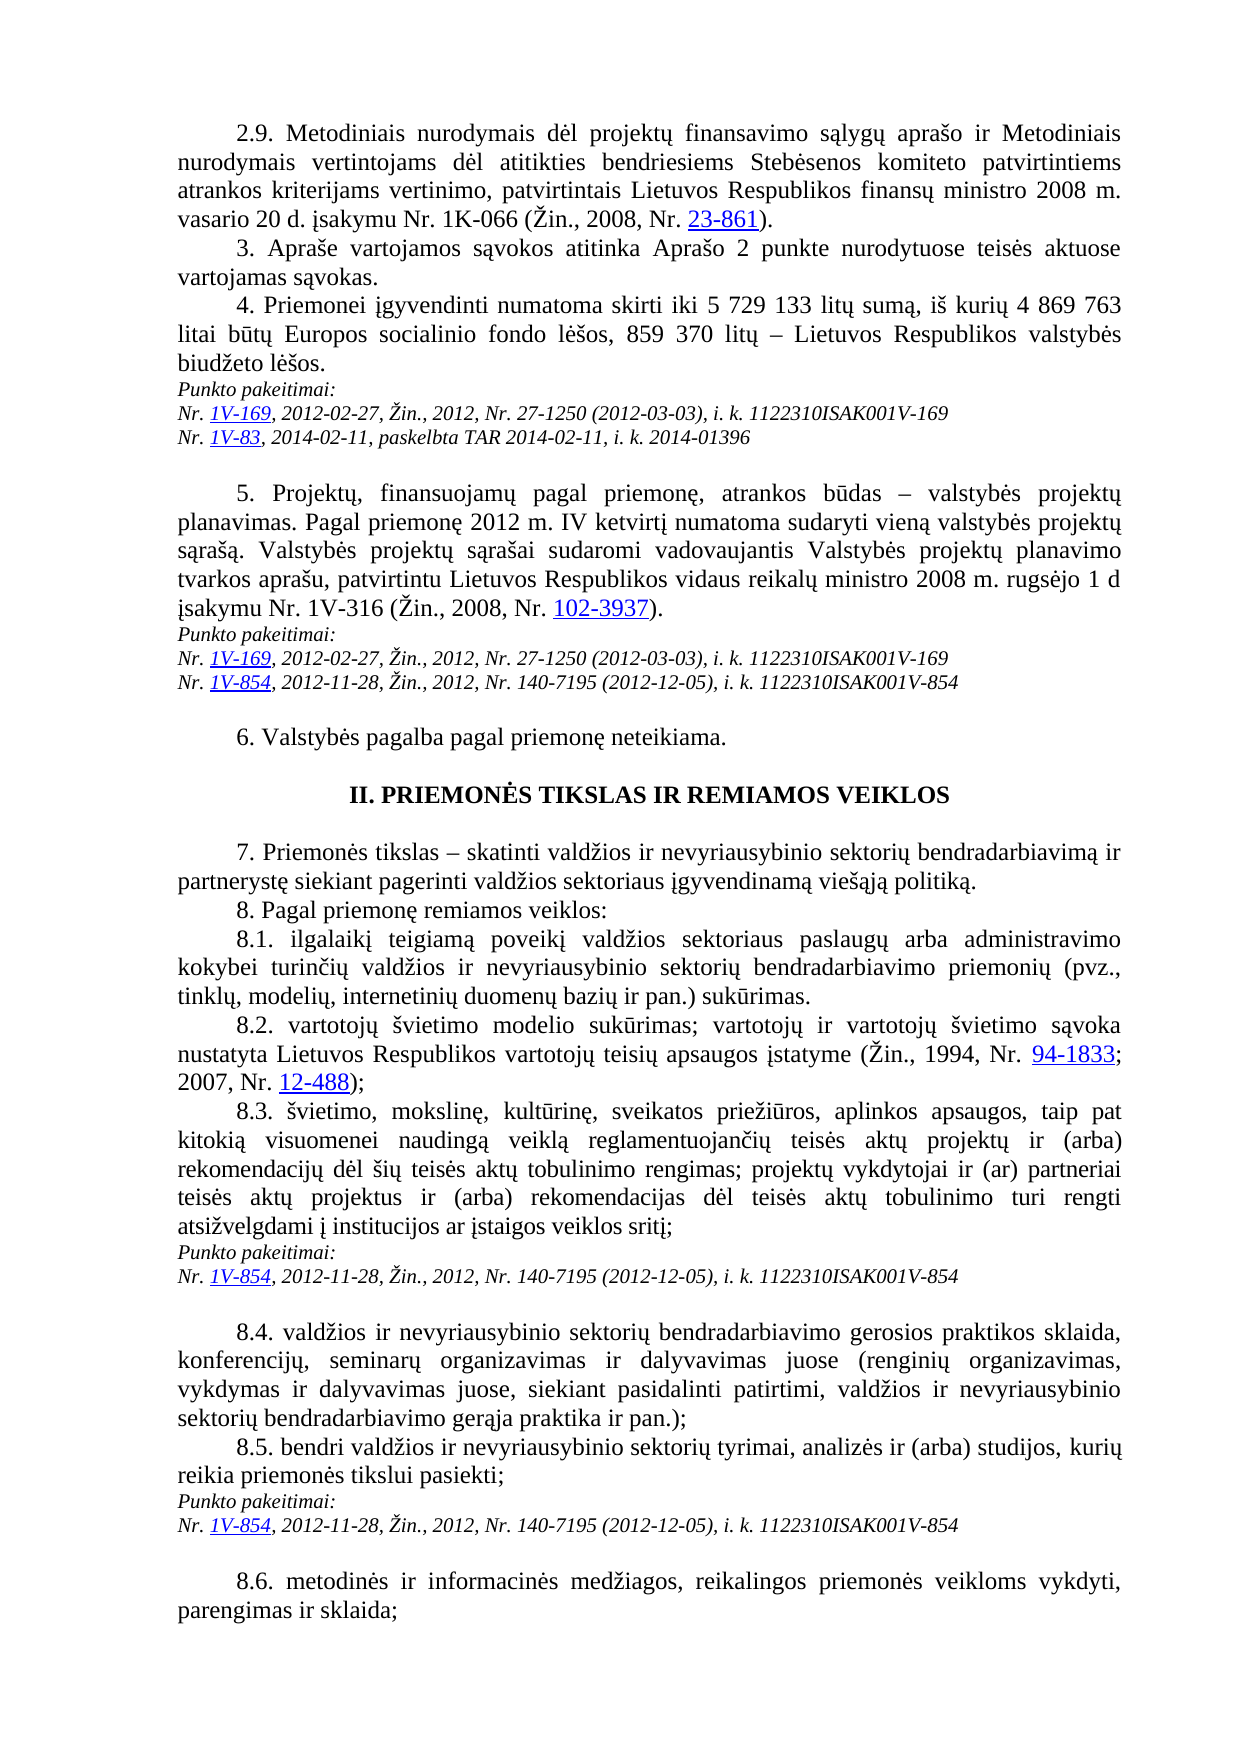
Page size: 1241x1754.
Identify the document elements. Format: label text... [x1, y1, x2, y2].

text Punkto pakeitimai: [177, 377, 1122, 401]
text Nr. 1V-83, 2014-02-11, paskelbta TAR 2014-02-11, i. k. 2014-01396 [177, 425, 1122, 449]
text Nr. 1V-169, 2012-02-27, Žin., 2012, Nr. 27-1250 (2012-03-03), i. k. 1122310ISAK001V-169 [177, 401, 1122, 425]
text 8.6. metodinės ir informacinės medžiagos, reikalingos priemonės veikloms vykdyti, parengimas ir sklaida; [177, 1566, 1122, 1624]
text Nr. 1V-854, 2012-11-28, Žin., 2012, Nr. 140-7195 (2012-12-05), i. k. 1122310ISAK001V-854 [177, 1264, 1122, 1288]
text 5. Projektų, finansuojamų pagal priemonę, atrankos būdas – valstybės projektų planavimas. Pagal priemonę 2012 m. IV ketvirtį numatoma sudaryti vieną valstybės projektų sąrašą. Valstybės projektų sąrašai sudaromi vadovaujantis Valstybės projektų planavimo tvarkos aprašu, patvirtintu Lietuvos Respublikos vidaus reikalų ministro 2008 m. rugsėjo 1 d įsakymu Nr. 1V-316 (Žin., 2008, Nr. 102-3937). [177, 478, 1122, 622]
text 8.5. bendri valdžios ir nevyriausybinio sektorių tyrimai, analizės ir (arba) studijos, kurių reikia priemonės tikslui pasiekti; [177, 1432, 1122, 1489]
text Nr. 1V-854, 2012-11-28, Žin., 2012, Nr. 140-7195 (2012-12-05), i. k. 1122310ISAK001V-854 [177, 1513, 1122, 1537]
text 3. Apraše vartojamos sąvokos atitinka Aprašo 2 punkte nurodytuose teisės aktuose vartojamas sąvokas. [177, 233, 1122, 291]
text 6. Valstybės pagalba pagal priemonę neteikiama. [177, 722, 1122, 751]
text II. PRIEMONĖS TIKSLAS IR REMIAMOS VEIKLOS [177, 780, 1122, 809]
text 8. Pagal priemonę remiamos veiklos: [177, 895, 1122, 924]
text Punkto pakeitimai: [177, 1240, 1122, 1264]
text Punkto pakeitimai: [177, 622, 1122, 646]
text Nr. 1V-169, 2012-02-27, Žin., 2012, Nr. 27-1250 (2012-03-03), i. k. 1122310ISAK001V-169 [177, 646, 1122, 670]
text 8.1. ilgalaikį teigiamą poveikį valdžios sektoriaus paslaugų arba administravimo kokybei turinčių valdžios ir nevyriausybinio sektorių bendradarbiavimo priemonių (pvz., tinklų, modelių, internetinių duomenų bazių ir pan.) sukūrimas. [177, 924, 1122, 1010]
text Punkto pakeitimai: [177, 1489, 1122, 1513]
text Nr. 1V-854, 2012-11-28, Žin., 2012, Nr. 140-7195 (2012-12-05), i. k. 1122310ISAK001V-854 [177, 670, 1122, 694]
text 7. Priemonės tikslas – skatinti valdžios ir nevyriausybinio sektorių bendradarbiavimą ir partnerystę siekiant pagerinti valdžios sektoriaus įgyvendinamą viešąją politiką. [177, 837, 1122, 895]
text 4. Priemonei įgyvendinti numatoma skirti iki 5 729 133 litų sumą, iš kurių 4 869 763 litai būtų Europos socialinio fondo lėšos, 859 370 litų – Lietuvos Respublikos valstybės biudžeto lėšos. [177, 291, 1122, 377]
text 2.9. Metodiniais nurodymais dėl projektų finansavimo sąlygų aprašo ir Metodiniais nurodymais vertintojams dėl atitikties bendriesiems Stebėsenos komiteto patvirtintiems atrankos kriterijams vertinimo, patvirtintais Lietuvos Respublikos finansų ministro 2008 m. vasario 20 d. įsakymu Nr. 1K-066 (Žin., 2008, Nr. 23-861). [177, 118, 1122, 233]
text 8.2. vartotojų švietimo modelio sukūrimas; vartotojų ir vartotojų švietimo sąvoka nustatyta Lietuvos Respublikos vartotojų teisių apsaugos įstatyme (Žin., 1994, Nr. 94-1833; 2007, Nr. 12-488); [177, 1010, 1122, 1096]
text 8.4. valdžios ir nevyriausybinio sektorių bendradarbiavimo gerosios praktikos sklaida, konferencijų, seminarų organizavimas ir dalyvavimas juose (renginių organizavimas, vykdymas ir dalyvavimas juose, siekiant pasidalinti patirtimi, valdžios ir nevyriausybinio sektorių bendradarbiavimo gerąja praktika ir pan.); [177, 1317, 1122, 1432]
text 8.3. švietimo, mokslinę, kultūrinę, sveikatos priežiūros, aplinkos apsaugos, taip pat kitokią visuomenei naudingą veiklą reglamentuojančių teisės aktų projektų ir (arba) rekomendacijų dėl šių teisės aktų tobulinimo rengimas; projektų vykdytojai ir (ar) partneriai teisės aktų projektus ir (arba) rekomendacijas dėl teisės aktų tobulinimo turi rengti atsižvelgdami į institucijos ar įstaigos veiklos sritį; [177, 1096, 1122, 1240]
